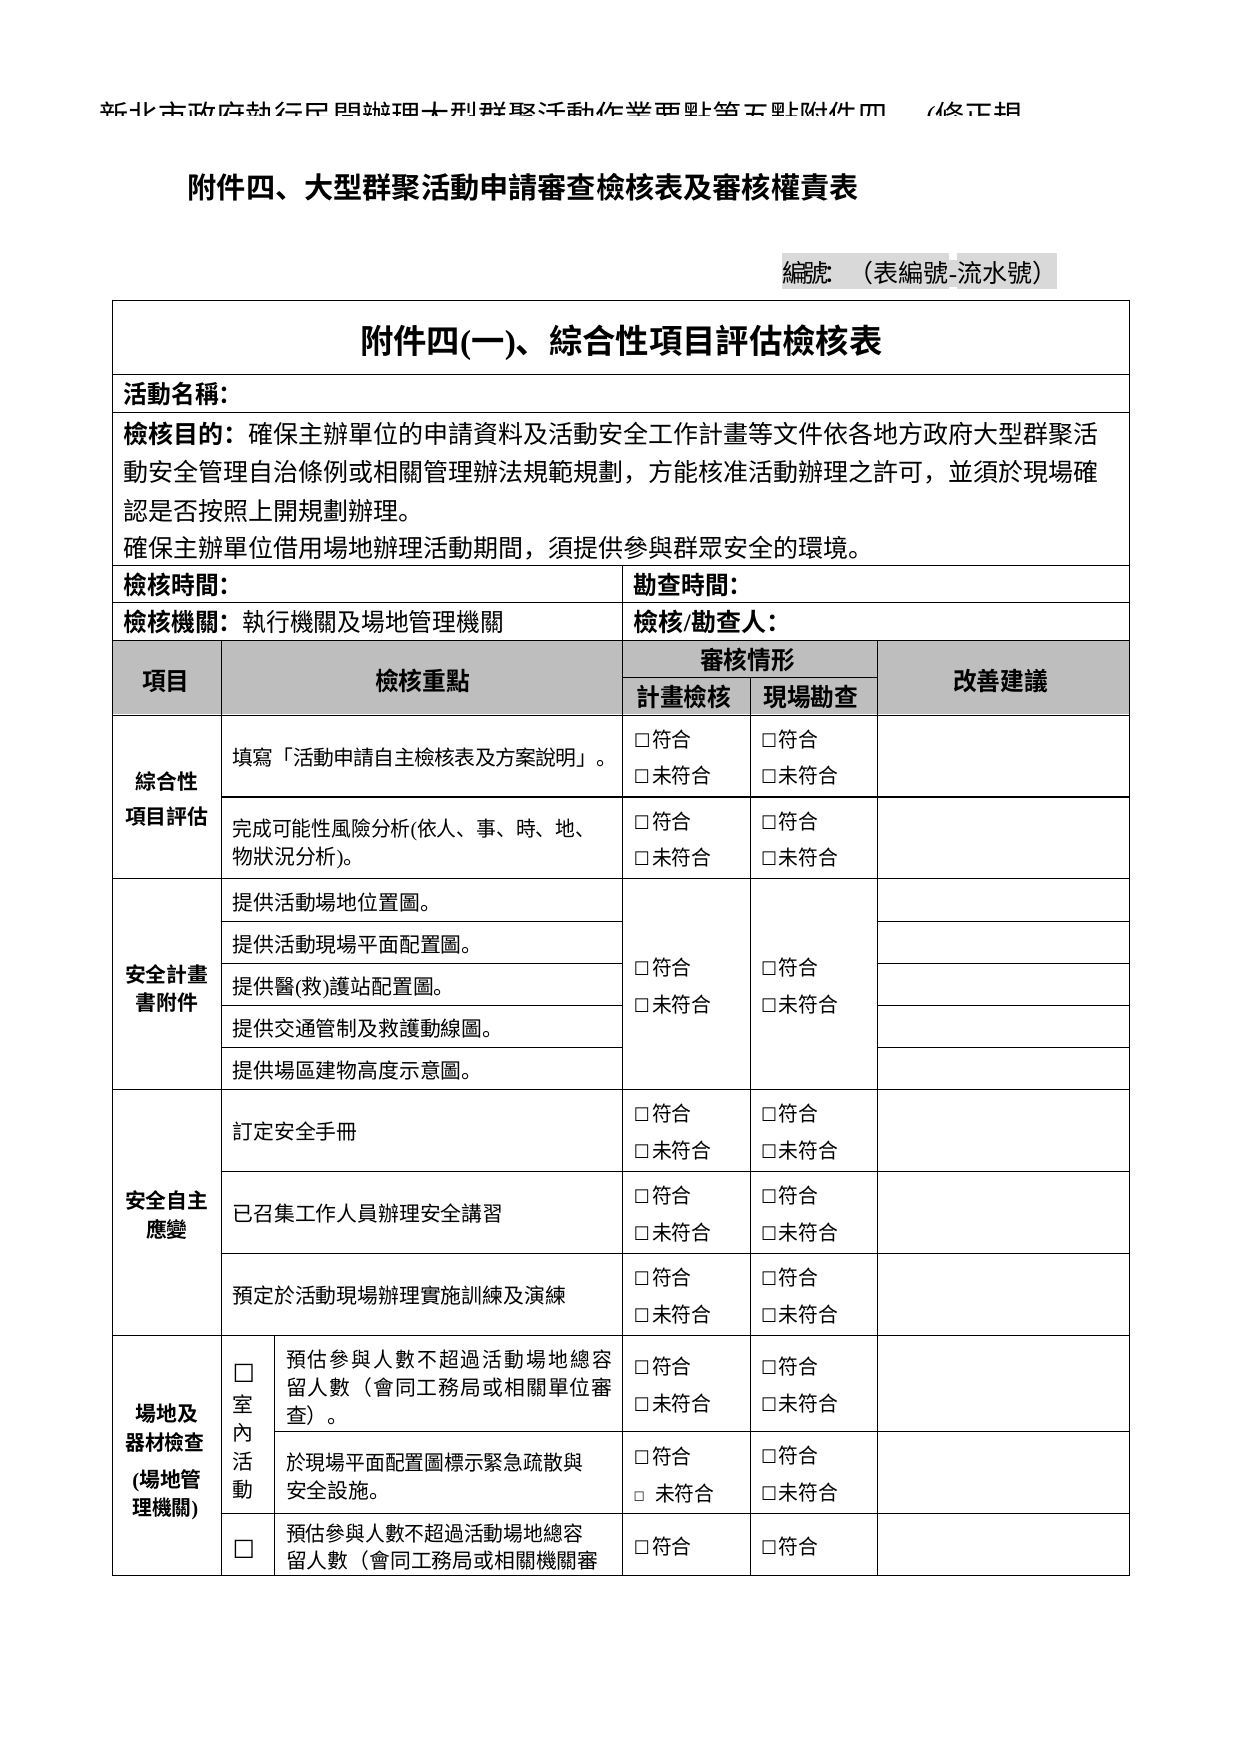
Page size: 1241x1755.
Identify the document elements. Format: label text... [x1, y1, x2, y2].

table_cell [878, 1048, 1129, 1089]
table_cell 安全計畫書附件 [113, 879, 221, 1089]
table_cell 符合 未符合 [751, 1090, 877, 1171]
table_cell 符合 未符合 [751, 879, 877, 1089]
table_cell ☐ [222, 1514, 274, 1575]
table_cell 提供活動場地位置圖。 [222, 879, 622, 921]
table_cell [878, 798, 1129, 878]
table_cell 已召集工作人員辦理安全講習 [222, 1172, 622, 1253]
table_cell 符合 未符合 [623, 1336, 750, 1431]
table_cell [878, 1336, 1129, 1431]
table_cell 訂定安全手冊 [222, 1090, 622, 1171]
table_cell ☐ 室內活動 [222, 1336, 274, 1513]
table_cell [878, 1254, 1129, 1335]
table_cell 符合 未符合 [751, 1432, 877, 1513]
table_cell 填寫「活動申請自主檢核表及方案說明」。 [222, 716, 622, 796]
table_cell 場地及器材檢查 (場地管理機關) [113, 1336, 221, 1575]
table_cell [878, 1006, 1129, 1047]
table_cell 檢核/勘查人： [623, 603, 1129, 639]
text 編號：（表編號-流水號） [782, 253, 1145, 289]
table_cell 檢核目的：確保主辦單位的申請資料及活動安全工作計畫等文件依各地方政府大型群聚活動安全管理自治條例或相關管理辦法規範規劃，方能核准活動辦理之許可，並須於現場確認是否按照上開規劃辦理。 確保主辦單位借用場地辦理活動期間，須提供參與群眾安全的環境。 [113, 413, 1129, 565]
table_cell 符合 未符合 [623, 1090, 750, 1171]
table_cell 符合 未符合 [751, 1336, 877, 1431]
table_cell [878, 1432, 1129, 1513]
table_cell 符合 [623, 1514, 750, 1575]
table_cell 預估參與人數不超過活動場地總容 留人數（會同工務局或相關機關審 [275, 1514, 622, 1575]
table_cell 完成可能性風險分析(依人、事、時、地、物狀況分析)。 [222, 798, 622, 878]
table_cell 現場勘查 [751, 678, 877, 714]
table_cell 符合 未符合 [623, 1254, 750, 1335]
table_cell 預定於活動現場辦理實施訓練及演練 [222, 1254, 622, 1335]
table_cell [878, 1514, 1129, 1575]
table_cell 提供醫(救)護站配置圖。 [222, 964, 622, 1004]
table_cell 提供活動現場平面配置圖。 [222, 922, 622, 963]
table_cell [878, 1090, 1129, 1171]
table_cell 檢核機關：執行機關及場地管理機關 [113, 603, 622, 639]
table_cell [878, 879, 1129, 921]
table_cell 符合 未符合 [751, 716, 877, 796]
table_cell 預估參與人數不超過活動場地總容 留人數（會同工務局或相關單位審查）。 [275, 1336, 622, 1431]
table_cell 符合 未符合 [623, 716, 750, 796]
table_header 附件四(一)、綜合性項目評估檢核表 [113, 301, 1129, 374]
table_cell 符合 未符合 [751, 1254, 877, 1335]
table_cell 符合 未符合 [623, 1432, 750, 1513]
table_cell 提供場區建物高度示意圖。 [222, 1048, 622, 1089]
table_cell 計畫檢核 [623, 678, 750, 714]
table_cell 改善建議 [878, 641, 1129, 714]
table_cell 安全自主應變 [113, 1090, 221, 1335]
subtitle 附件四、大型群聚活動申請審查檢核表及審核權責表 [187, 164, 1145, 207]
table_cell 符合 未符合 [751, 1172, 877, 1253]
table_cell 檢核重點 [222, 641, 622, 714]
table_cell 提供交通管制及救護動線圖。 [222, 1006, 622, 1047]
table_cell [878, 964, 1129, 1004]
table_cell 符合 未符合 [623, 879, 750, 1089]
table_cell 項目 [113, 641, 221, 714]
table_cell 於現場平面配置圖標示緊急疏散與 安全設施。 [275, 1432, 622, 1513]
table_cell 檢核時間： [113, 566, 622, 602]
table_cell 勘查時間： [623, 566, 1129, 602]
table_cell [878, 716, 1129, 796]
table_cell 符合 [751, 1514, 877, 1575]
table_cell 綜合性項目評估 [113, 716, 221, 878]
table_cell [878, 1172, 1129, 1253]
table_cell 活動名稱： [113, 375, 1129, 412]
table_cell 審核情形 [623, 641, 877, 677]
table_cell 符合 未符合 [623, 798, 750, 878]
table_cell 符合 未符合 [623, 1172, 750, 1253]
table_cell 符合 未符合 [751, 798, 877, 878]
table_cell [878, 922, 1129, 963]
